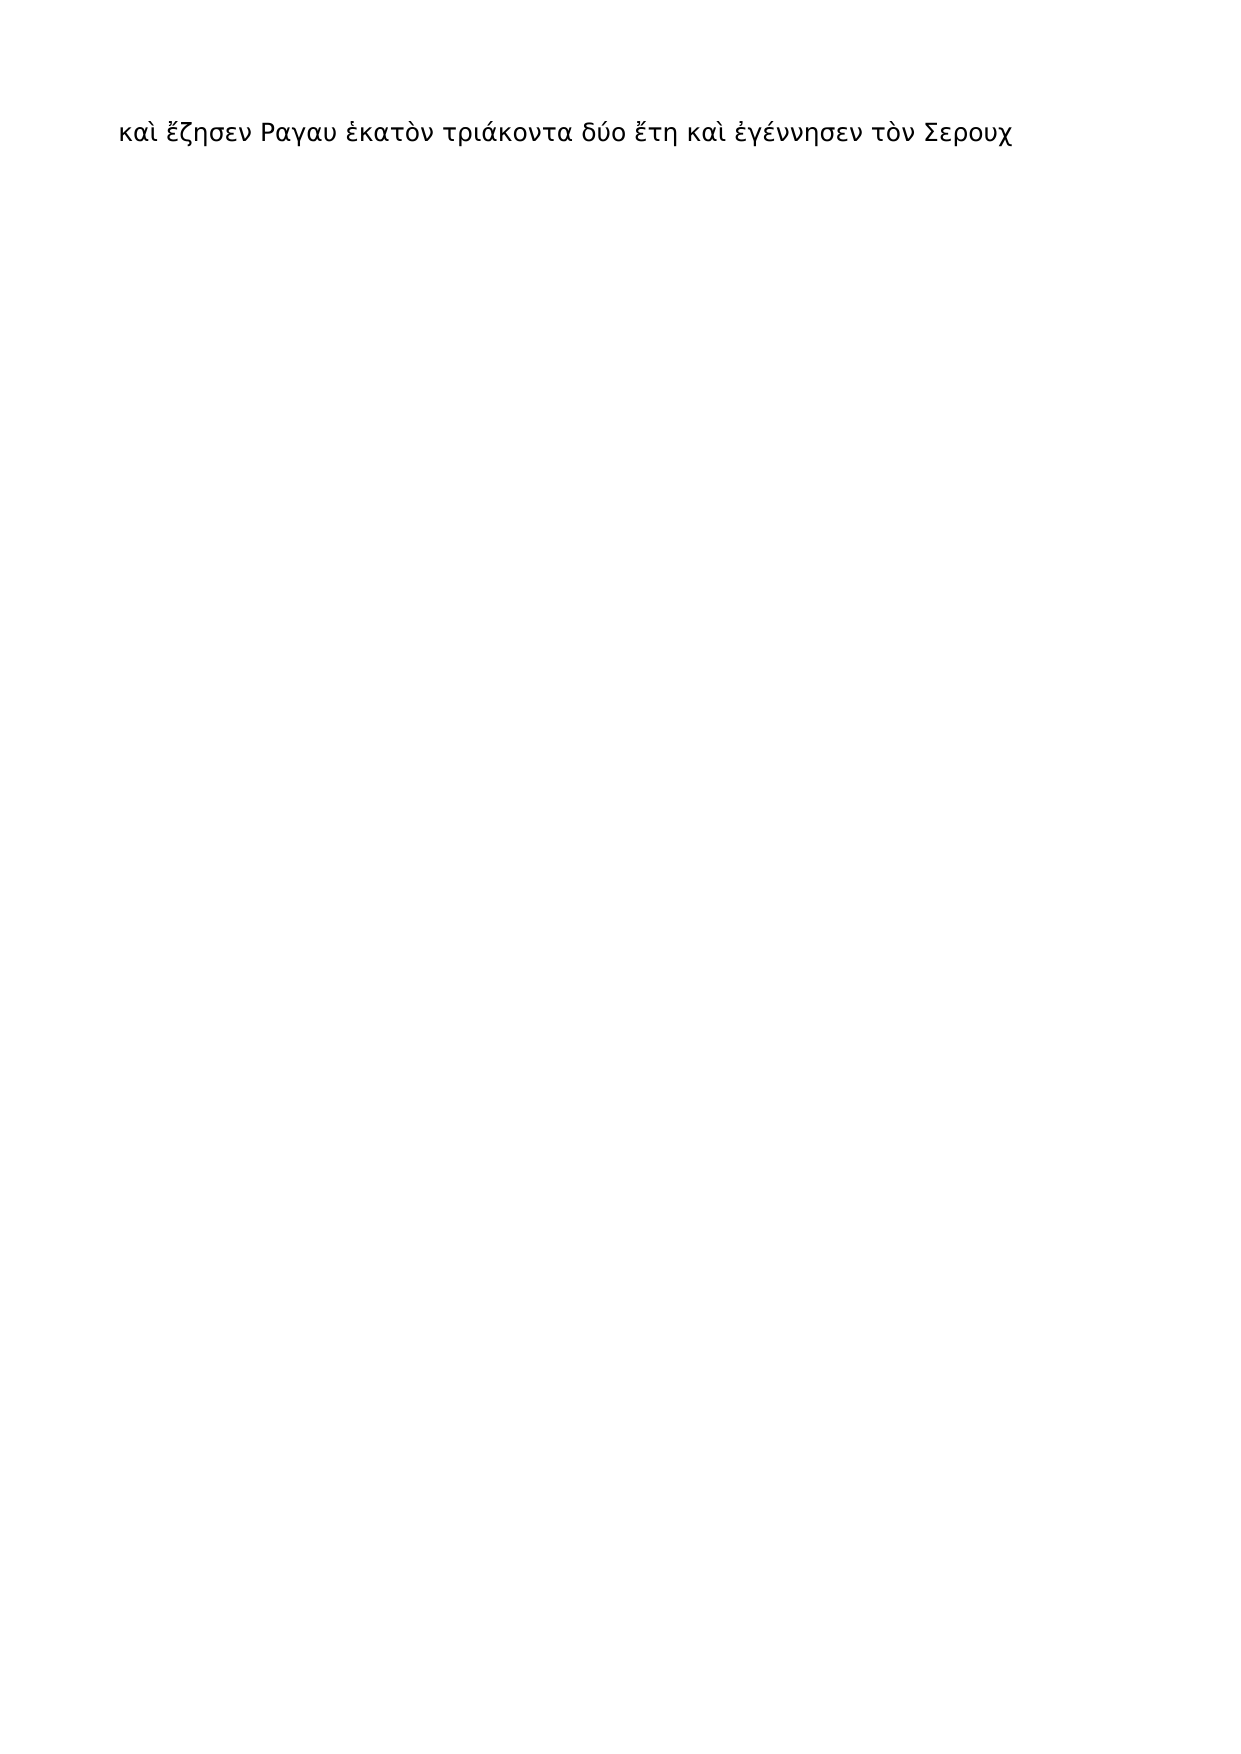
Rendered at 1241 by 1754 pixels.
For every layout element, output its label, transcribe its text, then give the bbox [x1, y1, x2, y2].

text καὶ ἔζησεν Ραγαυ ἑκατὸν τριάκοντα δύο ἔτη καὶ ἐγέννησεν τὸν Σερουχ [118, 118, 1122, 147]
